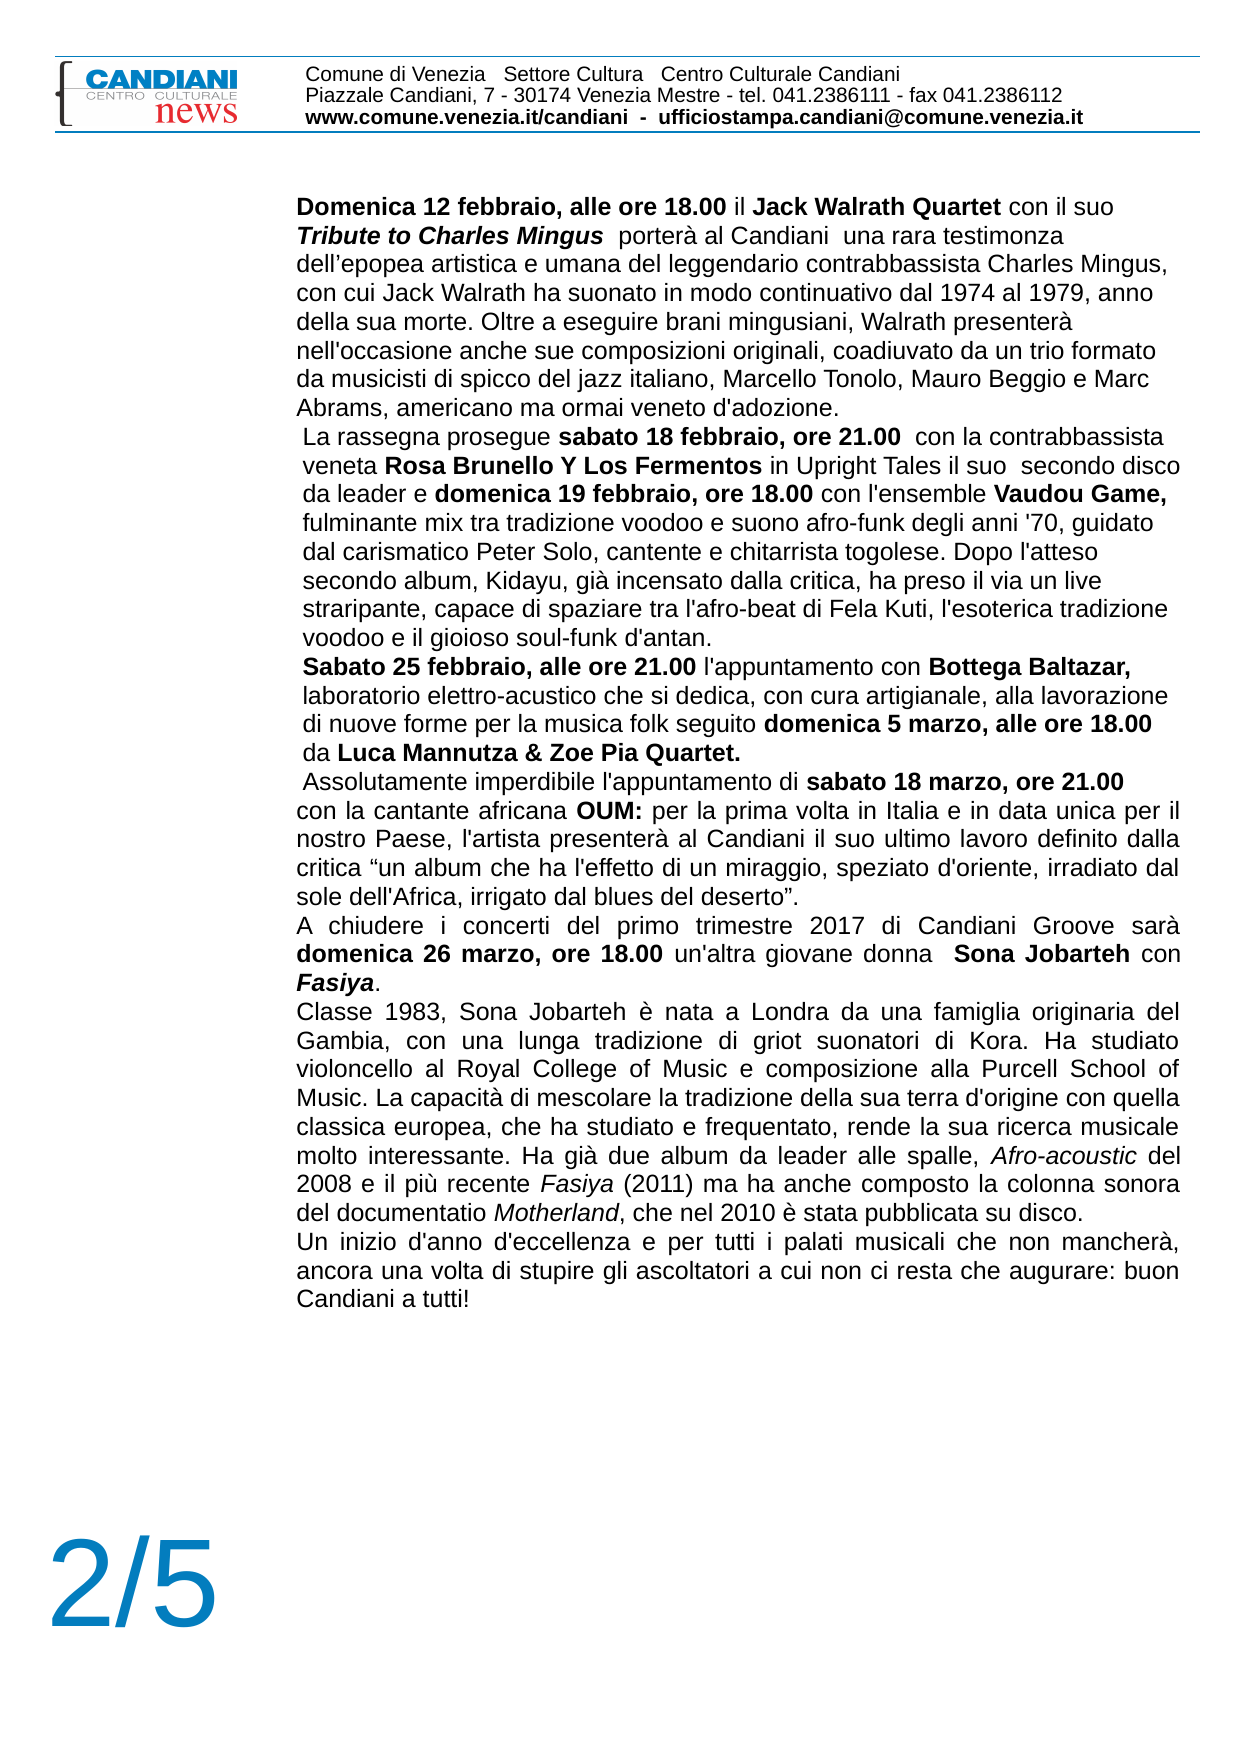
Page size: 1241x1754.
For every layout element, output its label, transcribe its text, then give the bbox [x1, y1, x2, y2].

text Un inizio d'anno d'eccellenza e per tutti i palati musicali che non mancherà, ancora una volta di stupire gli ascoltatori a cui non ci resta che augurare: buon Candiani a tutti! [296, 1227, 1181, 1313]
text Classe 1983, Sona Jobarteh è nata a Londra da una famiglia originaria del Gambia, con una lunga tradizione di griot suonatori di Kora. Ha studiato violoncello al Royal College of Music e composizione alla Purcell School of Music. La capacità di mescolare la tradizione della sua terra d'origine con quella classica europea, che ha studiato e frequentato, rende la sua ricerca musicale molto interessante. Ha già due album da leader alle spalle, Afro-acoustic del 2008 e il più recente Fasiya (2011) ma ha anche composto la colonna sonora del documentatio Motherland, che nel 2010 è stata pubblicata su disco. [296, 997, 1181, 1227]
text Assolutamente imperdibile l'appuntamento di sabato 18 marzo, ore 21.00 [302, 767, 1181, 796]
text Domenica 12 febbraio, alle ore 18.00 il Jack Walrath Quartet con il suo Tribute to Charles Mingus porterà al Candiani una rara testimonza dell’epopea artistica e umana del leggendario contrabbassista Charles Mingus, con cui Jack Walrath ha suonato in modo continuativo dal 1974 al 1979, anno della sua morte. Oltre a eseguire brani mingusiani, Walrath presenterà nell'occasione anche sue composizioni originali, coadiuvato da un trio formato da musicisti di spicco del jazz italiano, Marcello Tonolo, Mauro Beggio e Marc Abrams, americano ma ormai veneto d'adozione. [296, 192, 1181, 422]
picture [54, 61, 238, 127]
text con la cantante africana OUM: per la prima volta in Italia e in data unica per il nostro Paese, l'artista presenterà al Candiani il suo ultimo lavoro definito dalla critica “un album che ha l'effetto di un miraggio, speziato d'oriente, irradiato dal sole dell'Africa, irrigato dal blues del deserto”. [296, 796, 1181, 911]
text La rassegna prosegue sabato 18 febbraio, ore 21.00 con la contrabbassista veneta Rosa Brunello Y Los Fermentos in Upright Tales il suo secondo disco da leader e domenica 19 febbraio, ore 18.00 con l'ensemble Vaudou Game, fulminante mix tra tradizione voodoo e suono afro-funk degli anni '70, guidato dal carismatico Peter Solo, cantente e chitarrista togolese. Dopo l'atteso secondo album, Kidayu, già incensato dalla critica, ha preso il via un live straripante, capace di spaziare tra l'afro-beat di Fela Kuti, l'esoterica tradizione voodoo e il gioioso soul-funk d'antan. [302, 422, 1181, 652]
text A chiudere i concerti del primo trimestre 2017 di Candiani Groove sarà domenica 26 marzo, ore 18.00 un'altra giovane donna Sona Jobarteh con Fasiya. [296, 911, 1181, 997]
text Sabato 25 febbraio, alle ore 21.00 l'appuntamento con Bottega Baltazar, laboratorio elettro-acustico che si dedica, con cura artigianale, alla lavorazione di nuove forme per la musica folk seguito domenica 5 marzo, alle ore 18.00 da Luca Mannutza & Zoe Pia Quartet. [302, 652, 1181, 767]
